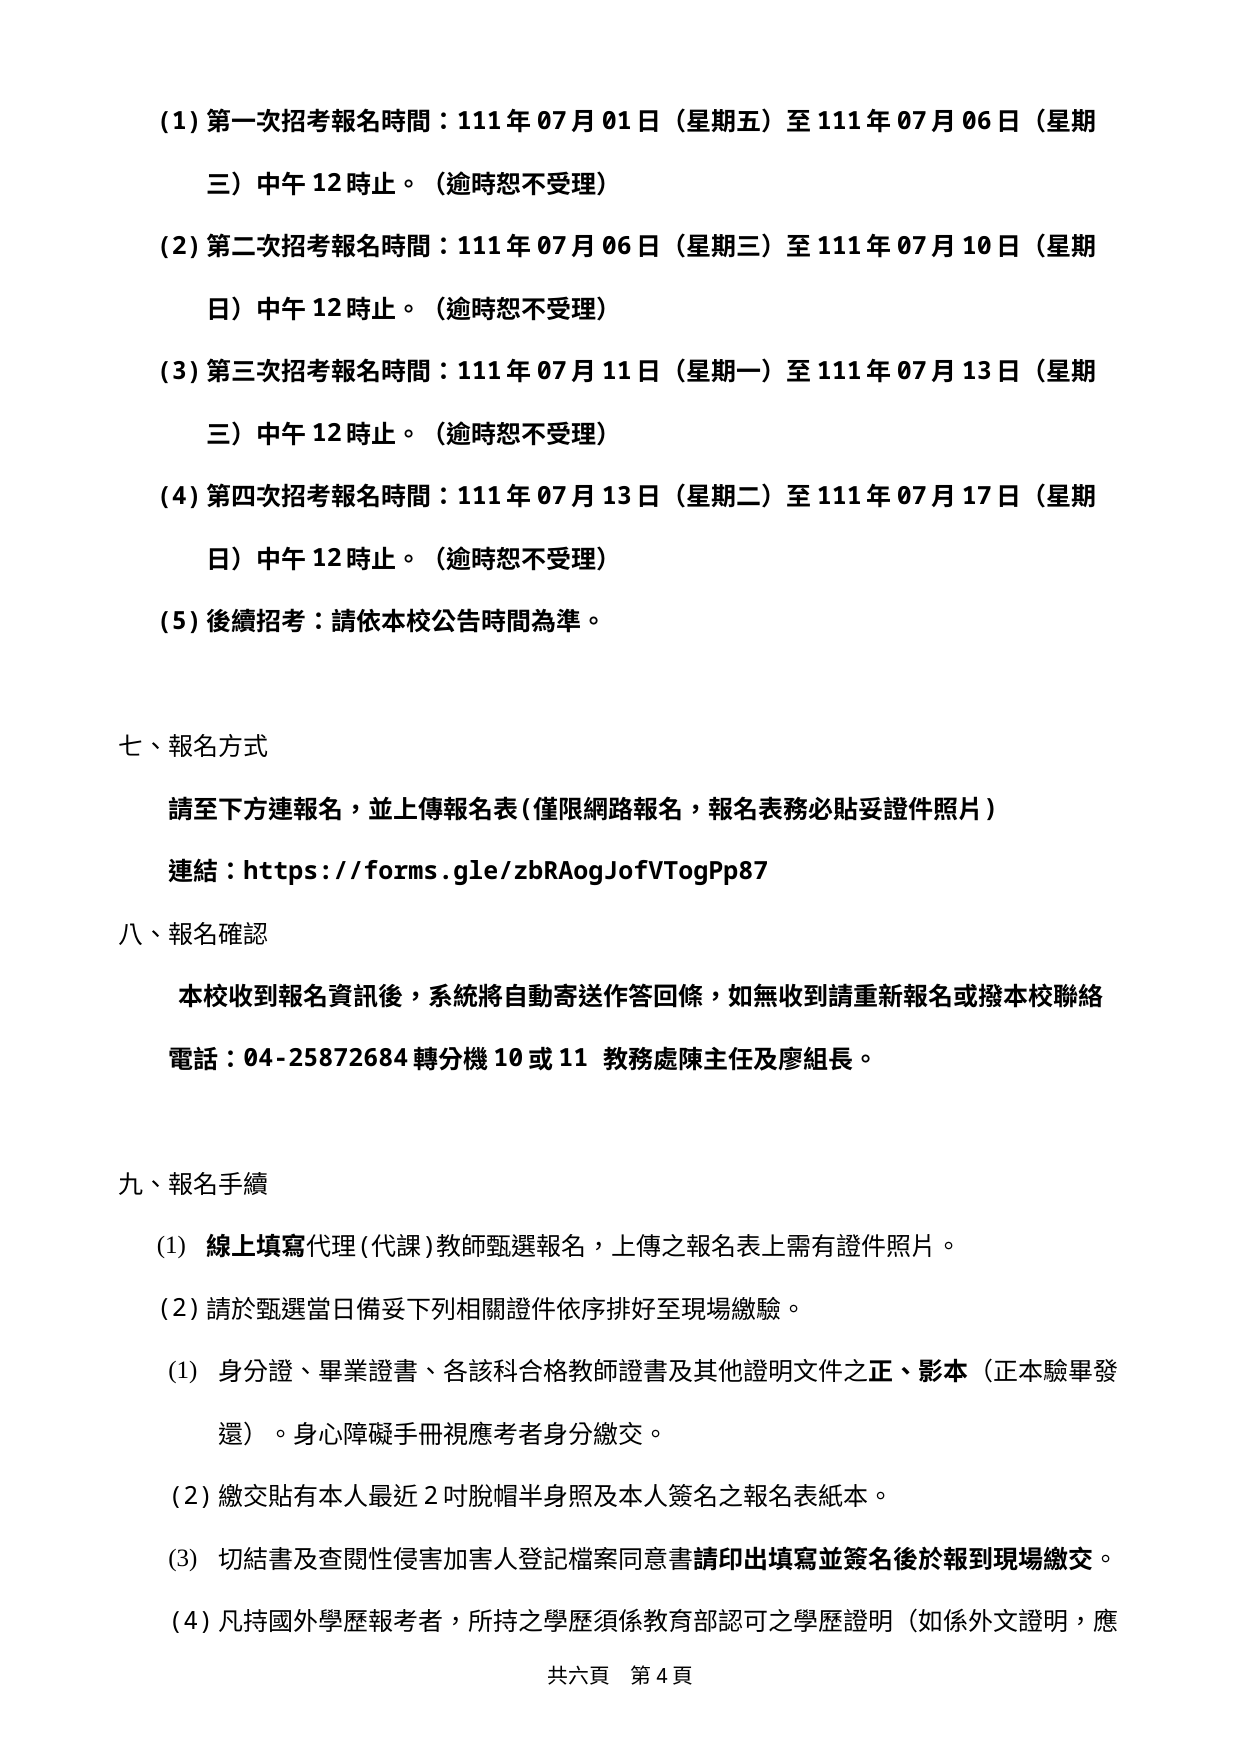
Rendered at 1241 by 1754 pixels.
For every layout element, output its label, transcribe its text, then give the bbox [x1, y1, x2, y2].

text 本校收到報名資訊後，系統將自動寄送作答回條，如無收到請重新報名或撥本校聯絡電話：04-25872684轉分機10或11 教務處陳主任及廖組長。 [118, 953, 1122, 1078]
list 第四次招考報名時間：111年07月13日（星期二）至111年07月17日（星期日）中午12時止。（逾時恕不受理） [157, 453, 1122, 578]
text 七、報名方式 請至下方連報名，並上傳報名表(僅限網路報名，報名表務必貼妥證件照片) [118, 703, 1122, 828]
list 請於甄選當日備妥下列相關證件依序排好至現場繳驗。 [157, 1266, 1122, 1328]
list 第一次招考報名時間：111年07月01日（星期五）至111年07月06日（星期三）中午12時止。（逾時恕不受理） [157, 78, 1122, 203]
list 第三次招考報名時間：111年07月11日（星期一）至111年07月13日（星期三）中午12時止。（逾時恕不受理） [157, 328, 1122, 453]
list 線上填寫代理(代課)教師甄選報名，上傳之報名表上需有證件照片。 [157, 1203, 1122, 1266]
text 八、報名確認 [118, 891, 1122, 953]
text 連結：https://forms.gle/zbRAogJofVTogPp87 [118, 828, 1122, 891]
list 凡持國外學歷報考者，所持之學歷須係教育部認可之學歷證明（如係外文證明，應 [168, 1578, 1122, 1641]
list 切結書及查閱性侵害加害人登記檔案同意書請印出填寫並簽名後於報到現場繳交。 [168, 1516, 1122, 1578]
text 九、報名手續 [118, 1141, 1122, 1203]
list 繳交貼有本人最近2吋脫帽半身照及本人簽名之報名表紙本。 [168, 1453, 1122, 1516]
list 後續招考：請依本校公告時間為準。 [157, 578, 1122, 641]
list 第二次招考報名時間：111年07月06日（星期三）至111年07月10日（星期日）中午12時止。（逾時恕不受理） [157, 203, 1122, 328]
list 身分證、畢業證書、各該科合格教師證書及其他證明文件之正、影本（正本驗畢發還）。身心障礙手冊視應考者身分繳交。 [168, 1328, 1122, 1453]
